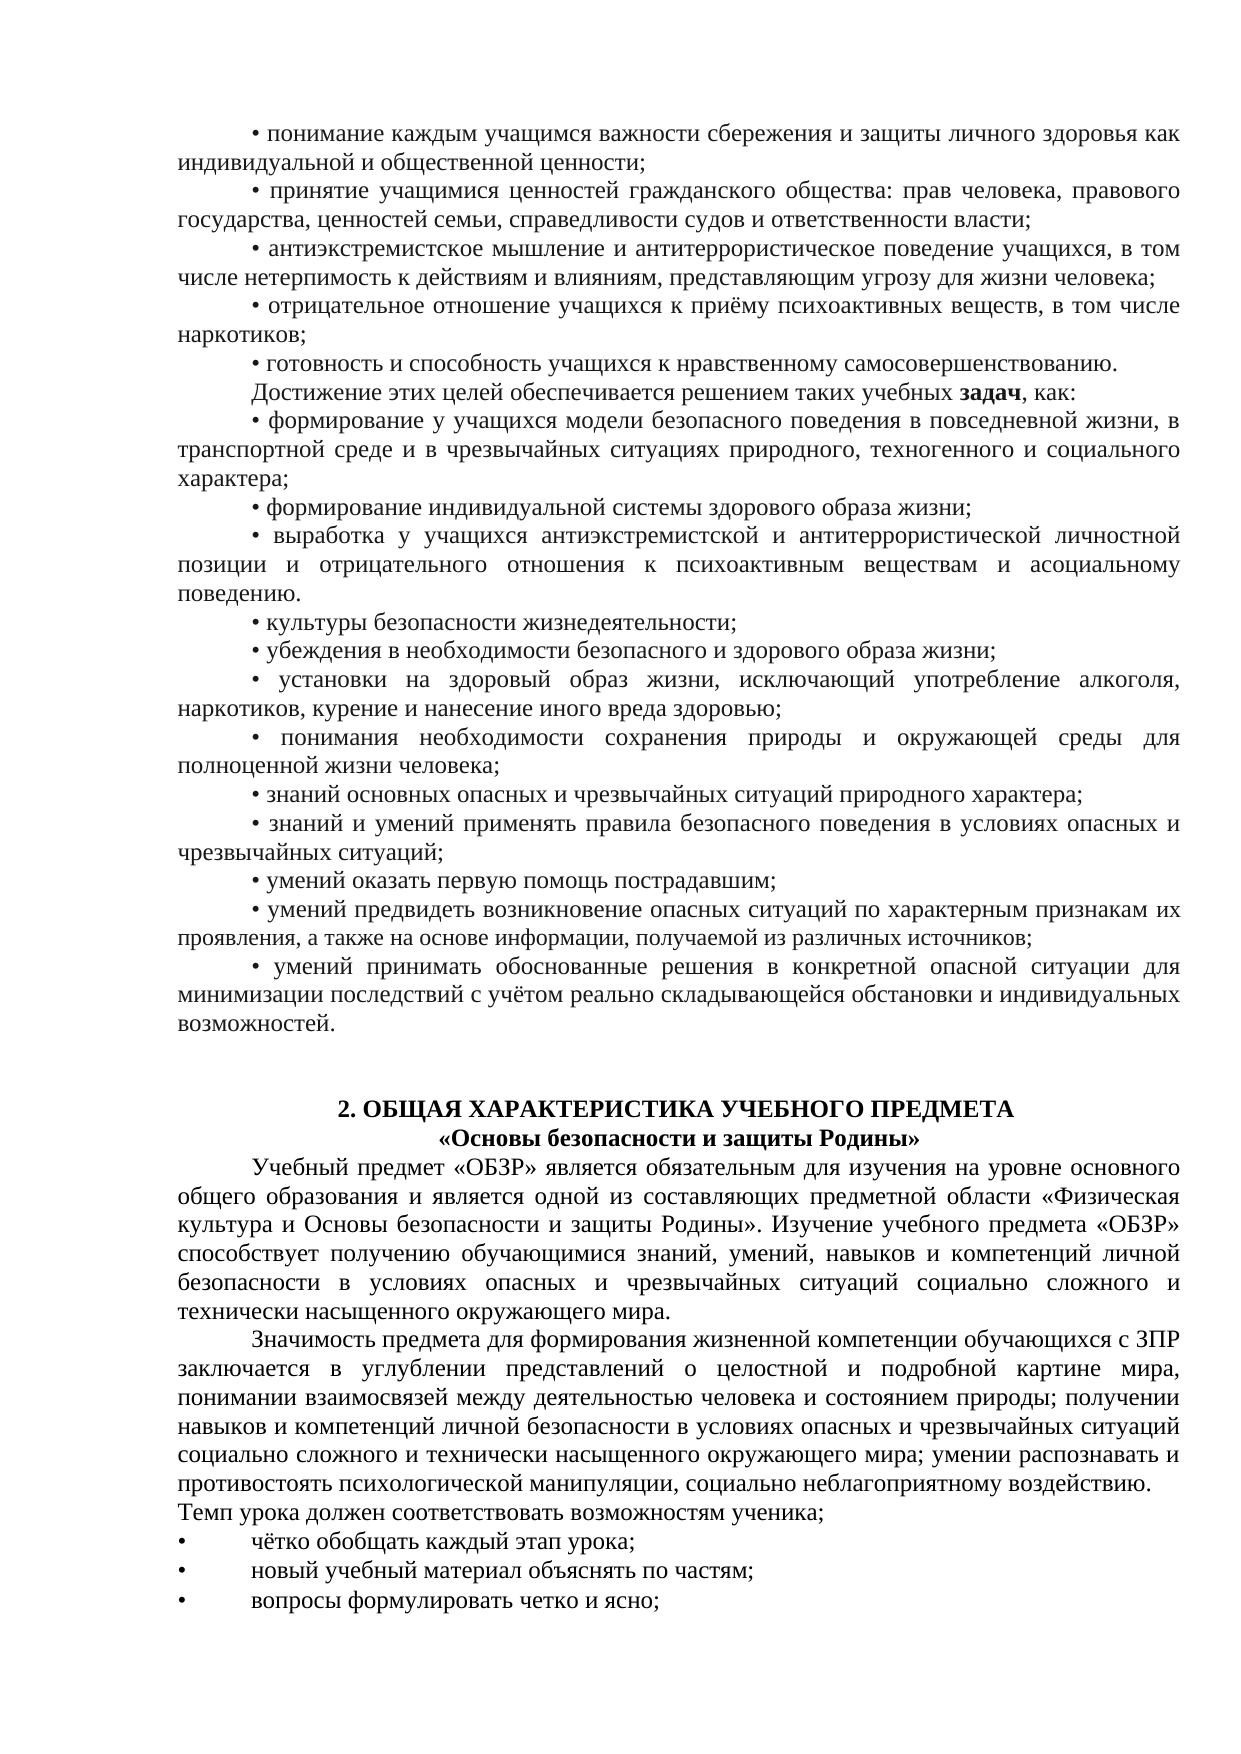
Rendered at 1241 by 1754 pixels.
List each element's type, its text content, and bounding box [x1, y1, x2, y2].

text • принятие учащимися ценностей гражданского общества: прав человека, правового государства, ценностей семьи, справедливости судов и ответственности власти; [177, 176, 1181, 233]
text Достижение этих целей обеспечивается решением таких учебных задач, как: [177, 377, 1181, 406]
text • умений принимать обоснованные решения в конкретной опасной ситуации для минимизации последствий с учётом реально складывающейся обстановки и индивидуальных возможностей. [177, 951, 1181, 1037]
text • формирование индивидуальной системы здорового образа жизни; [177, 492, 1181, 521]
text Значимость предмета для формирования жизненной компетенции обучающихся с ЗПР заключается в углублении представлений о целостной и подробной картине мира, понимании взаимосвязей между деятельностью человека и состоянием природы; получении навыков и компетенций личной безопасности в условиях опасных и чрезвычайных ситуаций социально сложного и технически насыщенного окружающего мира; умении распознавать и противостоять психологической манипуляции, социально неблагоприятному воздействию. [177, 1324, 1181, 1497]
text • умений предвидеть возникновение опасных ситуаций по характерным признакам их проявления, а также на основе информации, получаемой из различных источников; [177, 894, 1181, 951]
text • готовность и способность учащихся к нравственному самосовершенствованию. [177, 348, 1181, 377]
text • культуры безопасности жизнедеятельности; [177, 607, 1181, 636]
text 2. ОБЩАЯ ХАРАКТЕРИСТИКА УЧЕБНОГО ПРЕДМЕТА [177, 1094, 1181, 1123]
text • убеждения в необходимости безопасного и здорового образа жизни; [177, 636, 1181, 664]
text Учебный предмет «ОБЗР» является обязательным для изучения на уровне основного общего образования и является одной из составляющих предметной области «Физическая культура и Основы безопасности и защиты Родины». Изучение учебного предмета «ОБЗР» способствует получению обучающимися знаний, умений, навыков и компетенций личной безопасности в условиях опасных и чрезвычайных ситуаций социально сложного и технически насыщенного окружающего мира. [177, 1152, 1181, 1324]
text • антиэкстремистское мышление и антитеррористическое поведение учащихся, в том числе нетерпимость к действиям и влияниям, представляющим угрозу для жизни человека; [177, 233, 1181, 291]
text • умений оказать первую помощь пострадавшим; [177, 866, 1181, 894]
text • понимание каждым учащимся важности сбережения и защиты личного здоровья как индивидуальной и общественной ценности; [177, 118, 1181, 176]
text «Основы безопасности и защиты Родины» [177, 1123, 1181, 1152]
text • чётко обобщать каждый этап урока; [177, 1526, 1181, 1555]
text • понимания необходимости сохранения природы и окружающей среды для полноценной жизни человека; [177, 722, 1181, 779]
text • установки на здоровый образ жизни, исключающий употребление алкоголя, наркотиков, курение и нанесение иного вреда здоровью; [177, 664, 1181, 722]
text Темп урока должен соответствовать возможностям ученика; [177, 1497, 1181, 1526]
text • знаний и умений применять правила безопасного поведения в условиях опасных и чрезвычайных ситуаций; [177, 808, 1181, 866]
text • отрицательное отношение учащихся к приёму психоактивных веществ, в том числе наркотиков; [177, 291, 1181, 348]
text • знаний основных опасных и чрезвычайных ситуаций природного характера; [177, 779, 1181, 808]
text • выработка у учащихся антиэкстремистской и антитеррористической личностной позиции и отрицательного отношения к психоактивным веществам и асоциальному поведению. [177, 521, 1181, 607]
text • новый учебный материал объяснять по частям; [177, 1556, 1181, 1584]
text • вопросы формулировать четко и ясно; [177, 1585, 1181, 1613]
text • формирование у учащихся модели безопасного поведения в повседневной жизни, в транспортной среде и в чрезвычайных ситуациях природного, техногенного и социального характера; [177, 406, 1181, 492]
